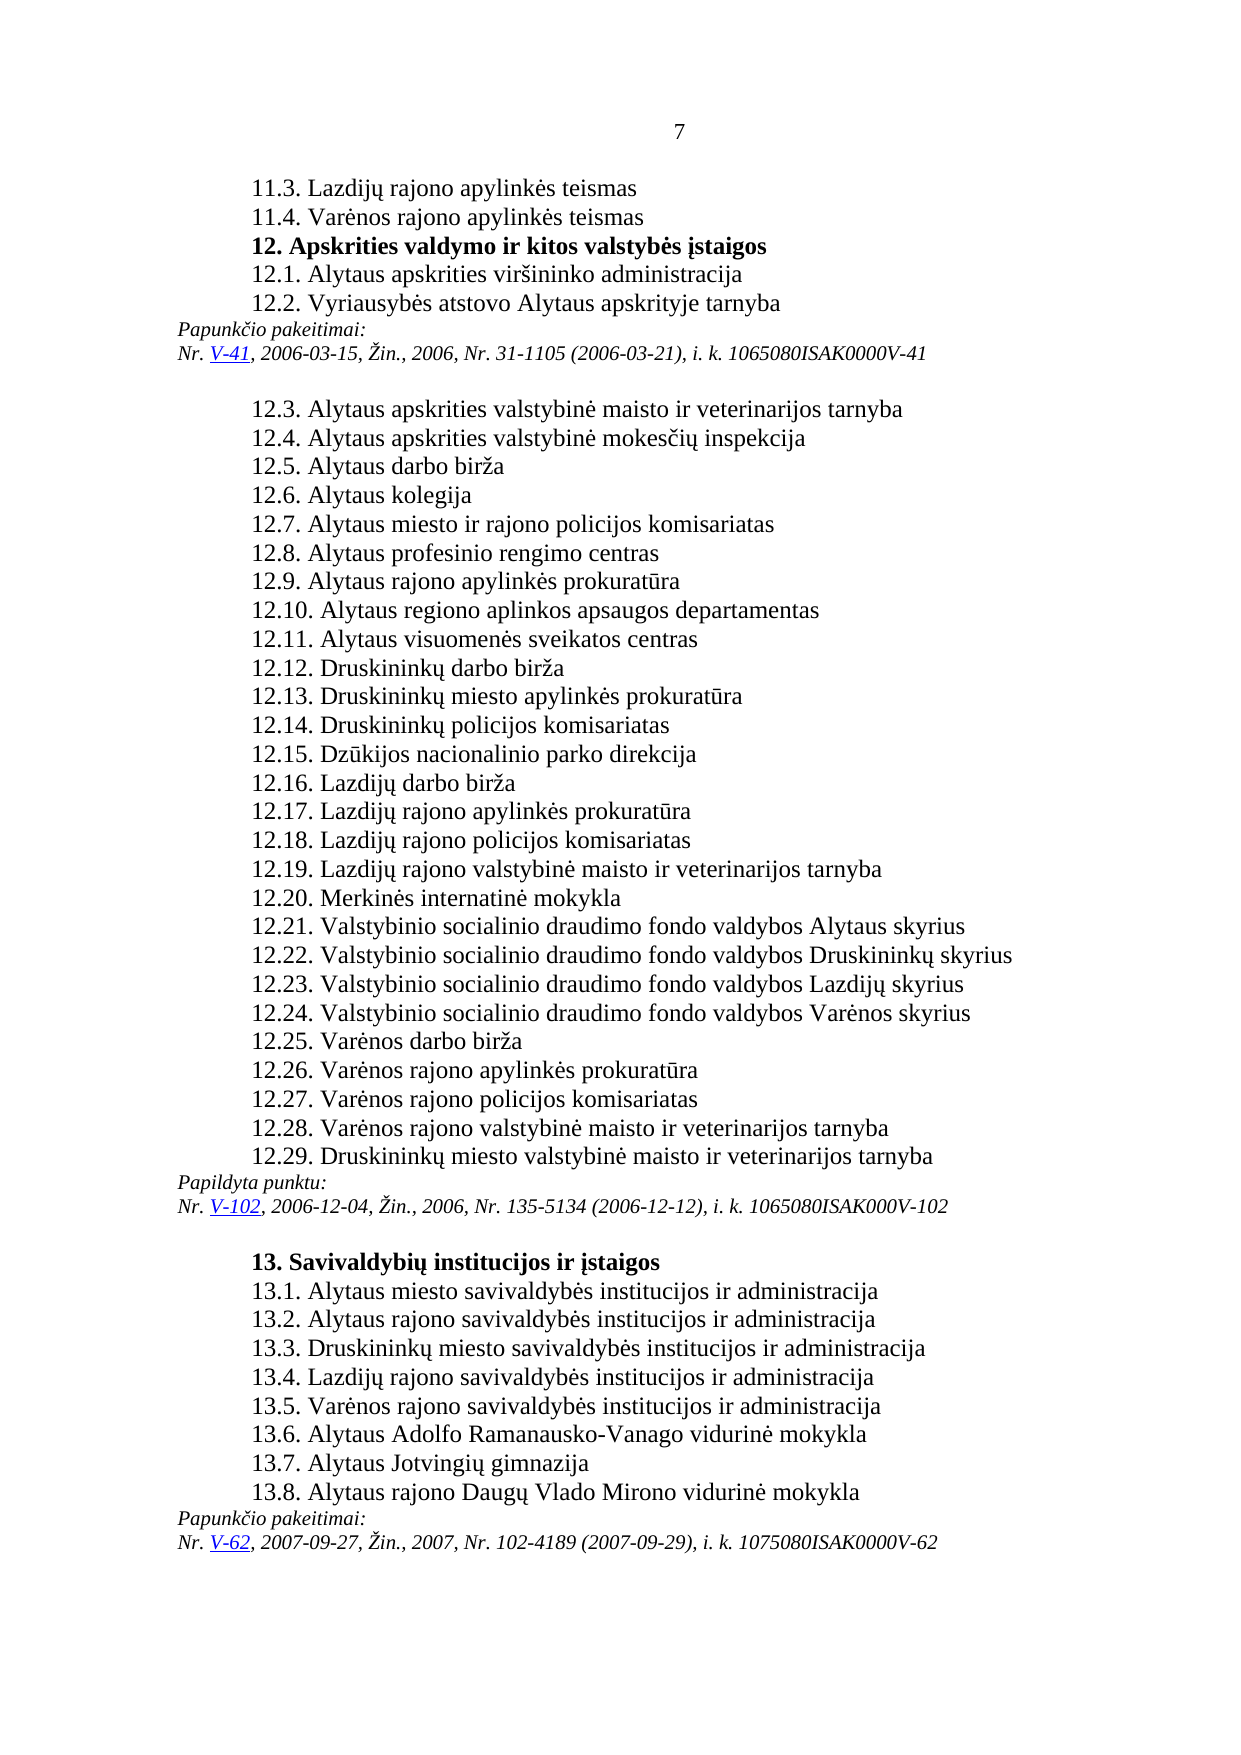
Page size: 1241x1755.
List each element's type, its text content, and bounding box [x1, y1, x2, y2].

text 12.24. Valstybinio socialinio draudimo fondo valdybos Varėnos skyrius [177, 998, 1181, 1026]
text 13.2. Alytaus rajono savivaldybės institucijos ir administracija [177, 1304, 1181, 1333]
text 12.1. Alytaus apskrities viršininko administracija [177, 259, 1181, 288]
text 12.13. Druskininkų miesto apylinkės prokuratūra [177, 681, 1181, 710]
text Papunkčio pakeitimai: [177, 1506, 1181, 1530]
text 11.3. Lazdijų rajono apylinkės teismas [177, 173, 1181, 202]
text 12.27. Varėnos rajono policijos komisariatas [177, 1084, 1181, 1113]
text 12.14. Druskininkų policijos komisariatas [177, 710, 1181, 739]
text 12.28. Varėnos rajono valstybinė maisto ir veterinarijos tarnyba [177, 1113, 1181, 1141]
text 13.1. Alytaus miesto savivaldybės institucijos ir administracija [177, 1276, 1181, 1304]
text 12.3. Alytaus apskrities valstybinė maisto ir veterinarijos tarnyba [177, 394, 1181, 423]
text 12.26. Varėnos rajono apylinkės prokuratūra [177, 1055, 1181, 1084]
text 13.3. Druskininkų miesto savivaldybės institucijos ir administracija [177, 1333, 1181, 1362]
text 12.6. Alytaus kolegija [177, 480, 1181, 509]
text 12.25. Varėnos darbo birža [177, 1026, 1181, 1055]
text 12.5. Alytaus darbo birža [177, 451, 1181, 480]
text Papildyta punktu: [177, 1170, 1181, 1194]
text 12.19. Lazdijų rajono valstybinė maisto ir veterinarijos tarnyba [177, 854, 1181, 883]
text 12.17. Lazdijų rajono apylinkės prokuratūra [177, 796, 1181, 825]
text 13.7. Alytaus Jotvingių gimnazija [177, 1448, 1181, 1477]
text 12.2. Vyriausybės atstovo Alytaus apskrityje tarnyba [177, 288, 1181, 317]
text 12.11. Alytaus visuomenės sveikatos centras [177, 624, 1181, 653]
text 12.18. Lazdijų rajono policijos komisariatas [177, 825, 1181, 854]
text 12. Apskrities valdymo ir kitos valstybės įstaigos [177, 231, 1181, 259]
text 12.9. Alytaus rajono apylinkės prokuratūra [177, 566, 1181, 595]
text 12.10. Alytaus regiono aplinkos apsaugos departamentas [177, 595, 1181, 624]
text 12.4. Alytaus apskrities valstybinė mokesčių inspekcija [177, 423, 1181, 451]
text 12.16. Lazdijų darbo birža [177, 768, 1181, 796]
text 12.23. Valstybinio socialinio draudimo fondo valdybos Lazdijų skyrius [177, 969, 1181, 998]
text 12.7. Alytaus miesto ir rajono policijos komisariatas [177, 509, 1181, 538]
text Nr. V-62, 2007-09-27, Žin., 2007, Nr. 102-4189 (2007-09-29), i. k. 1075080ISAK0000V-62 [177, 1530, 1181, 1554]
text Papunkčio pakeitimai: [177, 317, 1181, 341]
text 12.12. Druskininkų darbo birža [177, 653, 1181, 681]
text 13.6. Alytaus Adolfo Ramanausko-Vanago vidurinė mokykla [177, 1419, 1181, 1448]
text 11.4. Varėnos rajono apylinkės teismas [177, 202, 1181, 231]
text 12.8. Alytaus profesinio rengimo centras [177, 538, 1181, 566]
text 13.4. Lazdijų rajono savivaldybės institucijos ir administracija [177, 1362, 1181, 1391]
text Nr. V-102, 2006-12-04, Žin., 2006, Nr. 135-5134 (2006-12-12), i. k. 1065080ISAK000V-102 [177, 1194, 1181, 1218]
text Nr. V-41, 2006-03-15, Žin., 2006, Nr. 31-1105 (2006-03-21), i. k. 1065080ISAK0000V-41 [177, 341, 1181, 365]
text 13.5. Varėnos rajono savivaldybės institucijos ir administracija [177, 1391, 1181, 1419]
text 12.21. Valstybinio socialinio draudimo fondo valdybos Alytaus skyrius [177, 911, 1181, 940]
text 12.20. Merkinės internatinė mokykla [177, 883, 1181, 911]
text 12.15. Dzūkijos nacionalinio parko direkcija [177, 739, 1181, 768]
text 12.29. Druskininkų miesto valstybinė maisto ir veterinarijos tarnyba [177, 1141, 1181, 1170]
text 12.22. Valstybinio socialinio draudimo fondo valdybos Druskininkų skyrius [177, 940, 1181, 969]
text 13.8. Alytaus rajono Daugų Vlado Mirono vidurinė mokykla [177, 1477, 1181, 1506]
text 13. Savivaldybių institucijos ir įstaigos [177, 1247, 1181, 1276]
